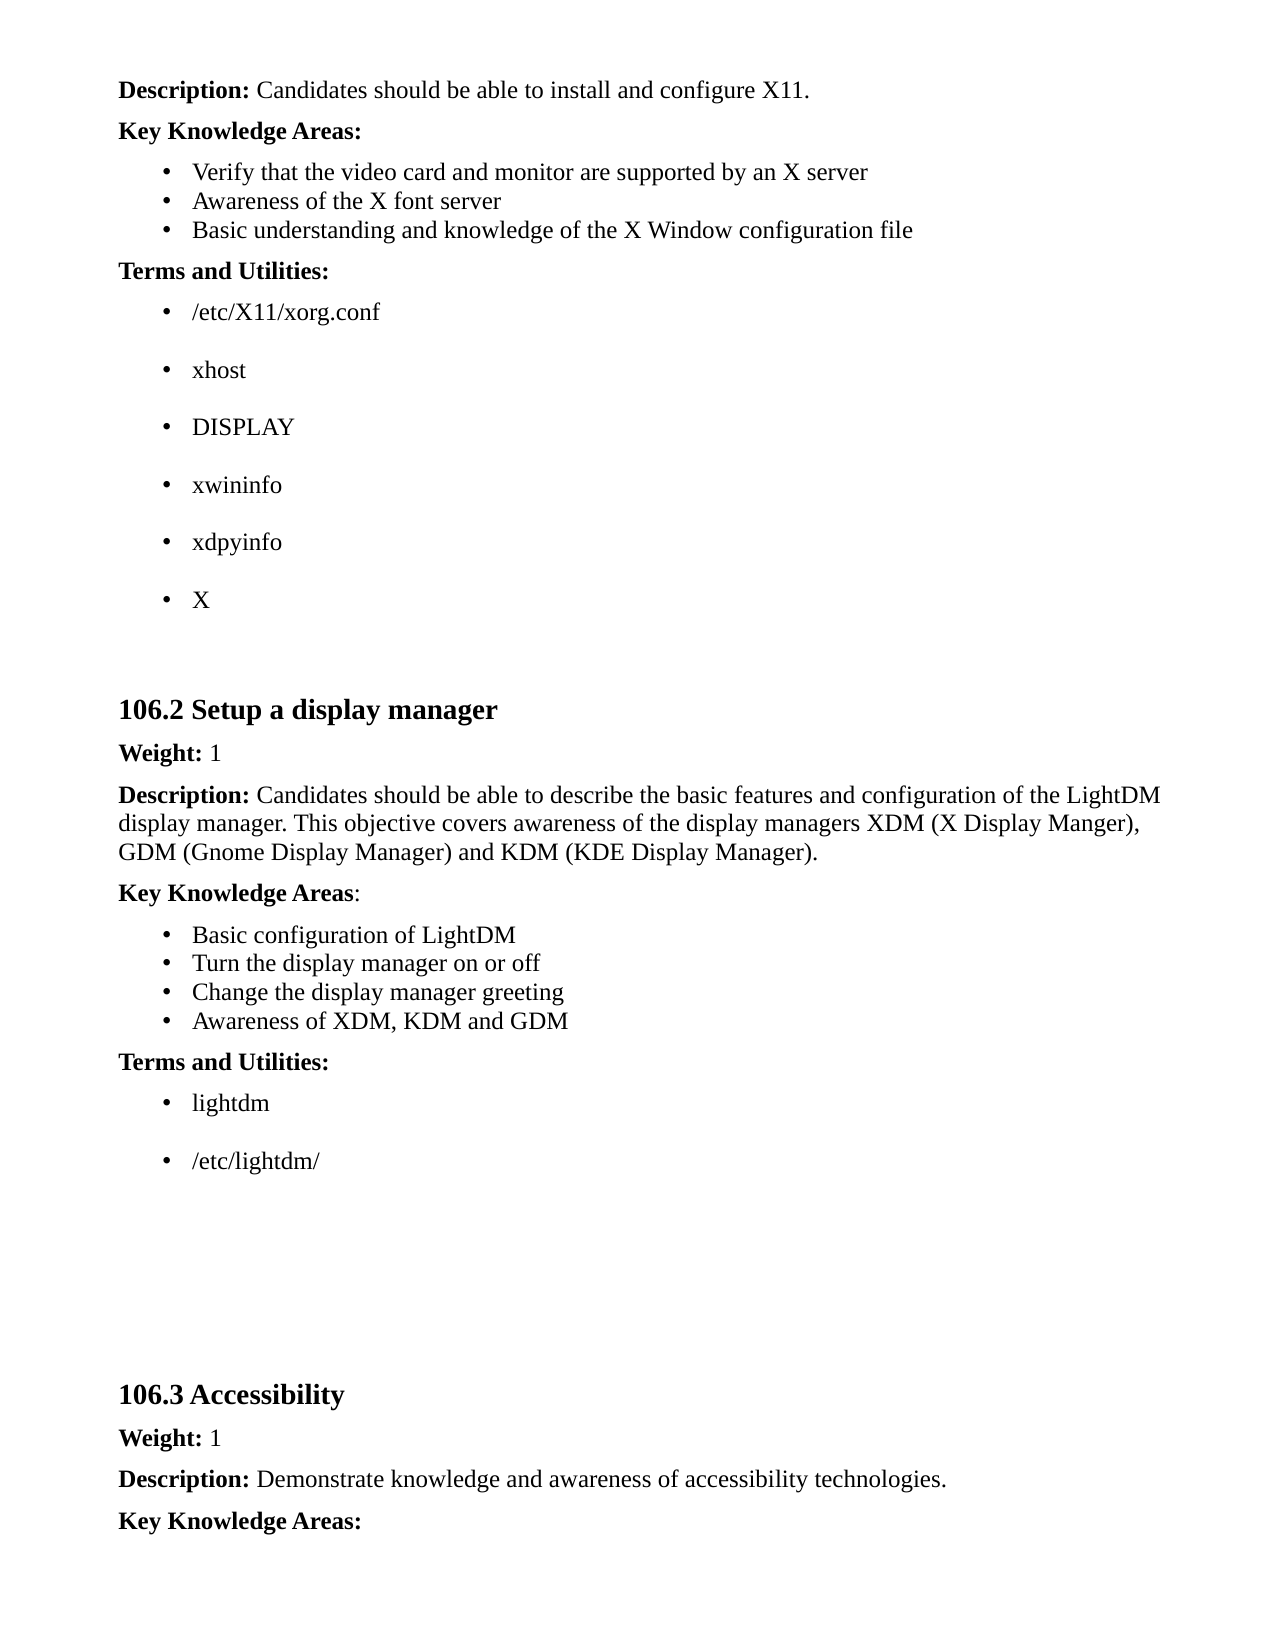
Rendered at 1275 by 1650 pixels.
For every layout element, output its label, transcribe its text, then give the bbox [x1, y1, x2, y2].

subtitle 106.2 Setup a display manager [118, 692, 1200, 726]
list Basic configuration of LightDM [162, 920, 1200, 948]
text Description: Demonstrate knowledge and awareness of accessibility technologies. [118, 1464, 1200, 1493]
list DISPLAY [162, 412, 1200, 441]
text Weight: 1 [118, 1423, 1200, 1452]
list Awareness of XDM, KDM and GDM [162, 1006, 1200, 1035]
text Key Knowledge Areas: [118, 878, 1200, 907]
list Turn the display manager on or off [162, 948, 1200, 977]
text Description: Candidates should be able to describe the basic features and configuration of the LightDM display manager. This objective covers awareness of the display managers XDM (X Display Manger), GDM (Gnome Display Manager) and KDM (KDE Display Manager). [118, 780, 1200, 866]
text Weight: 1 [118, 738, 1200, 767]
list xhost [162, 355, 1200, 384]
list Change the display manager greeting [162, 977, 1200, 1006]
text Key Knowledge Areas: [118, 116, 1200, 145]
list /etc/lightdm/ [162, 1146, 1200, 1175]
text Terms and Utilities: [118, 1047, 1200, 1076]
text Description: Candidates should be able to install and configure X11. [118, 75, 1200, 104]
list xdpyinfo [162, 527, 1200, 556]
list lightdm [162, 1088, 1200, 1117]
subtitle 106.3 Accessibility [118, 1377, 1200, 1411]
list Awareness of the X font server [162, 186, 1200, 215]
text Key Knowledge Areas: [118, 1506, 1200, 1534]
list X [162, 585, 1200, 614]
list Verify that the video card and monitor are supported by an X server [162, 157, 1200, 186]
list xwininfo [162, 470, 1200, 499]
list Basic understanding and knowledge of the X Window configuration file [162, 215, 1200, 244]
list /etc/X11/xorg.conf [162, 297, 1200, 326]
text Terms and Utilities: [118, 256, 1200, 285]
